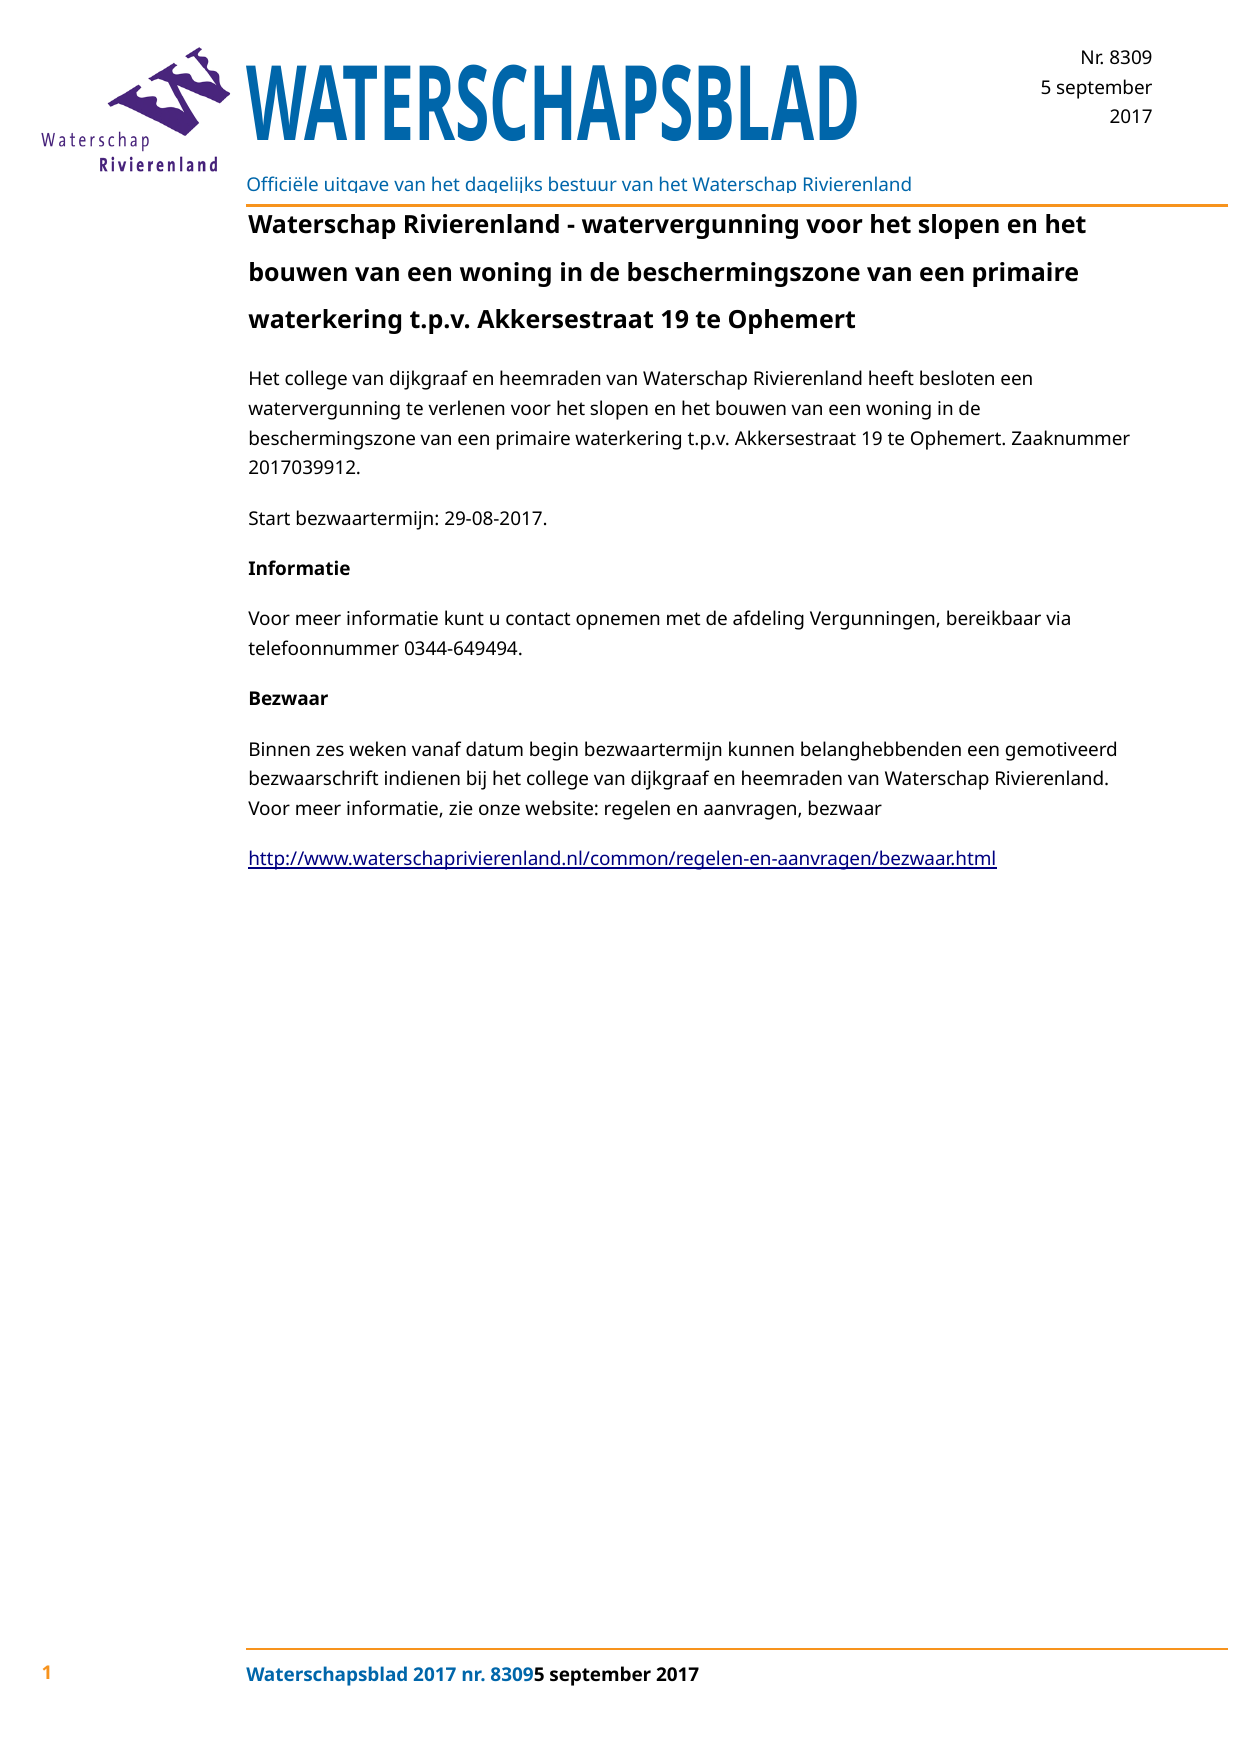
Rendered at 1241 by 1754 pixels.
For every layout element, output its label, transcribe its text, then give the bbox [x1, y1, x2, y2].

picture [41, 47, 231, 172]
text http://www.waterschaprivierenland.nl/common/regelen-en-aanvragen/bezwaar.html [248, 846, 1152, 871]
text Informatie [248, 555, 1152, 581]
text Bezwaar [248, 686, 1152, 711]
text Start bezwaartermijn: 29-08-2017. [248, 505, 1152, 530]
text Het college van dijkgraaf en heemraden van Waterschap Rivierenland heeft besloten een watervergunning te verlenen voor het slopen en het bouwen van een woning in de beschermingszone van een primaire waterkering t.p.v. Akkersestraat 19 te Ophemert. Zaaknummer 2017039912. [248, 366, 1152, 480]
text Waterschap Rivierenland - watervergunning voor het slopen en het bouwen van een woning in de beschermingszone van een primaire waterkering t.p.v. Akkersestraat 19 te Ophemert [248, 207, 1152, 336]
text Binnen zes weken vanaf datum begin bezwaartermijn kunnen belanghebbenden een gemotiveerd bezwaarschrift indienen bij het college van dijkgraaf en heemraden van Waterschap Rivierenland. Voor meer informatie, zie onze website: regelen en aanvragen, bezwaar [248, 736, 1152, 821]
text Voor meer informatie kunt u contact opnemen met de afdeling Vergunningen, bereikbaar via telefoonnummer 0344-649494. [248, 606, 1152, 661]
